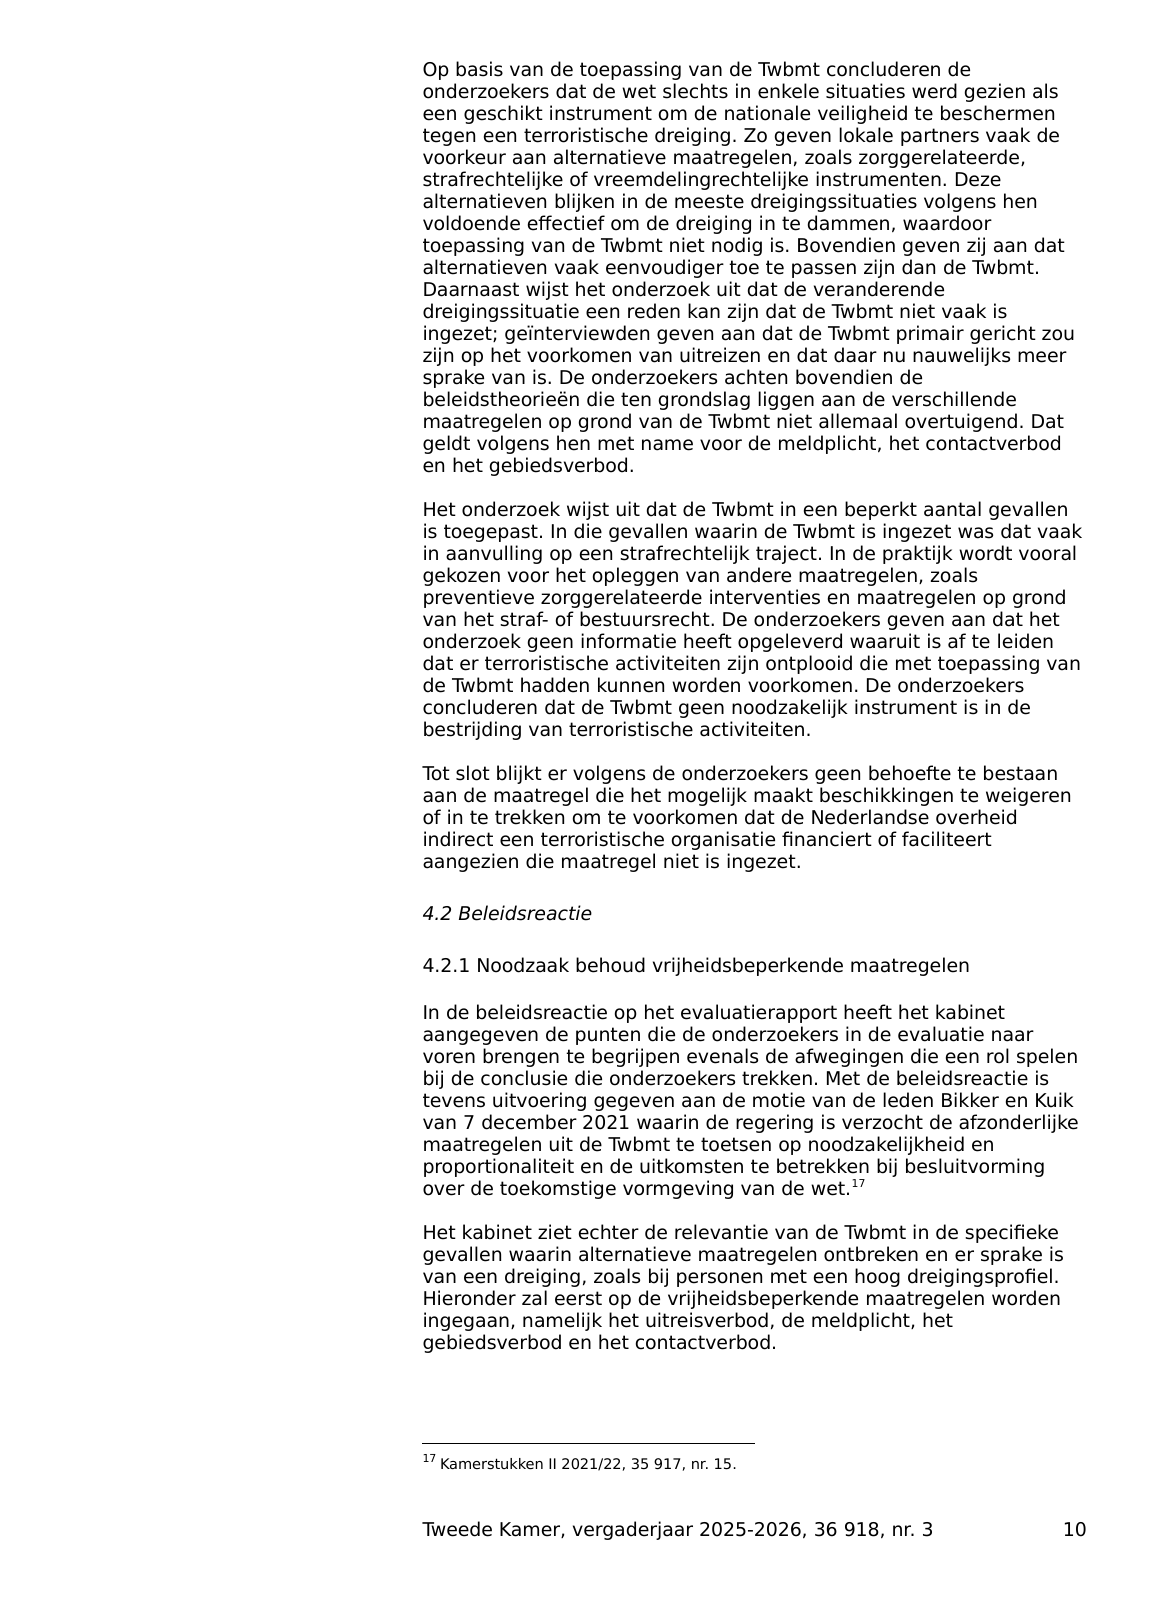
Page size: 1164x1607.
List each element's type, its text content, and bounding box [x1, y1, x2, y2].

text Kamerstukken II 2021/22, 35 917, nr. 15. [422, 1452, 1087, 1474]
text Het onderzoek wijst uit dat de Twbmt in een beperkt aantal gevallen is toegepast. In die gevallen waarin de Twbmt is ingezet was dat vaak in aanvulling op een strafrechtelijk traject. In de praktijk wordt vooral gekozen voor het opleggen van andere maatregelen, zoals preventieve zorggerelateerde interventies en maatregelen op grond van het straf- of bestuursrecht. De onderzoekers geven aan dat het onderzoek geen informatie heeft opgeleverd waaruit is af te leiden dat er terroristische activiteiten zijn ontplooid die met toepassing van de Twbmt hadden kunnen worden voorkomen. De onderzoekers concluderen dat de Twbmt geen noodzakelijk instrument is in de bestrijding van terroristische activiteiten. [422, 499, 1087, 741]
text In de beleidsreactie op het evaluatierapport heeft het kabinet aangegeven de punten die de onderzoekers in de evaluatie naar voren brengen te begrijpen evenals de afwegingen die een rol spelen bij de conclusie die onderzoekers trekken. Met de beleidsreactie is tevens uitvoering gegeven aan de motie van de leden Bikker en Kuik van 7 december 2021 waarin de regering is verzocht de afzonderlijke maatregelen uit de Twbmt te toetsen op noodzakelijkheid en proportionaliteit en de uitkomsten te betrekken bij besluitvorming over de toekomstige vormgeving van de wet. [422, 1002, 1087, 1199]
text Op basis van de toepassing van de Twbmt concluderen de onderzoekers dat de wet slechts in enkele situaties werd gezien als een geschikt instrument om de nationale veiligheid te beschermen tegen een terroristische dreiging. Zo geven lokale partners vaak de voorkeur aan alternatieve maatregelen, zoals zorggerelateerde, strafrechtelijke of vreemdelingrechtelijke instrumenten. Deze alternatieven blijken in de meeste dreigingssituaties volgens hen voldoende effectief om de dreiging in te dammen, waardoor toepassing van de Twbmt niet nodig is. Bovendien geven zij aan dat alternatieven vaak eenvoudiger toe te passen zijn dan de Twbmt. Daarnaast wijst het onderzoek uit dat de veranderende dreigingssituatie een reden kan zijn dat de Twbmt niet vaak is ingezet; geïnterviewden geven aan dat de Twbmt primair gericht zou zijn op het voorkomen van uitreizen en dat daar nu nauwelijks meer sprake van is. De onderzoekers achten bovendien de beleidstheorieën die ten grondslag liggen aan de verschillende maatregelen op grond van de Twbmt niet allemaal overtuigend. Dat geldt volgens hen met name voor de meldplicht, het contactverbod en het gebiedsverbod. [422, 59, 1087, 477]
text Het kabinet ziet echter de relevantie van de Twbmt in de specifieke gevallen waarin alternatieve maatregelen ontbreken en er sprake is van een dreiging, zoals bij personen met een hoog dreigingsprofiel. Hieronder zal eerst op de vrijheidsbeperkende maatregelen worden ingegaan, namelijk het uitreisverbod, de meldplicht, het gebiedsverbod en het contactverbod. [422, 1222, 1087, 1353]
subtitle 4.2 Beleidsreactie [422, 903, 1087, 925]
text Tot slot blijkt er volgens de onderzoekers geen behoefte te bestaan aan de maatregel die het mogelijk maakt beschikkingen te weigeren of in te trekken om te voorkomen dat de Nederlandse overheid indirect een terroristische organisatie financiert of faciliteert aangezien die maatregel niet is ingezet. [422, 763, 1087, 873]
subtitle 4.2.1 Noodzaak behoud vrijheidsbeperkende maatregelen [422, 955, 1087, 977]
